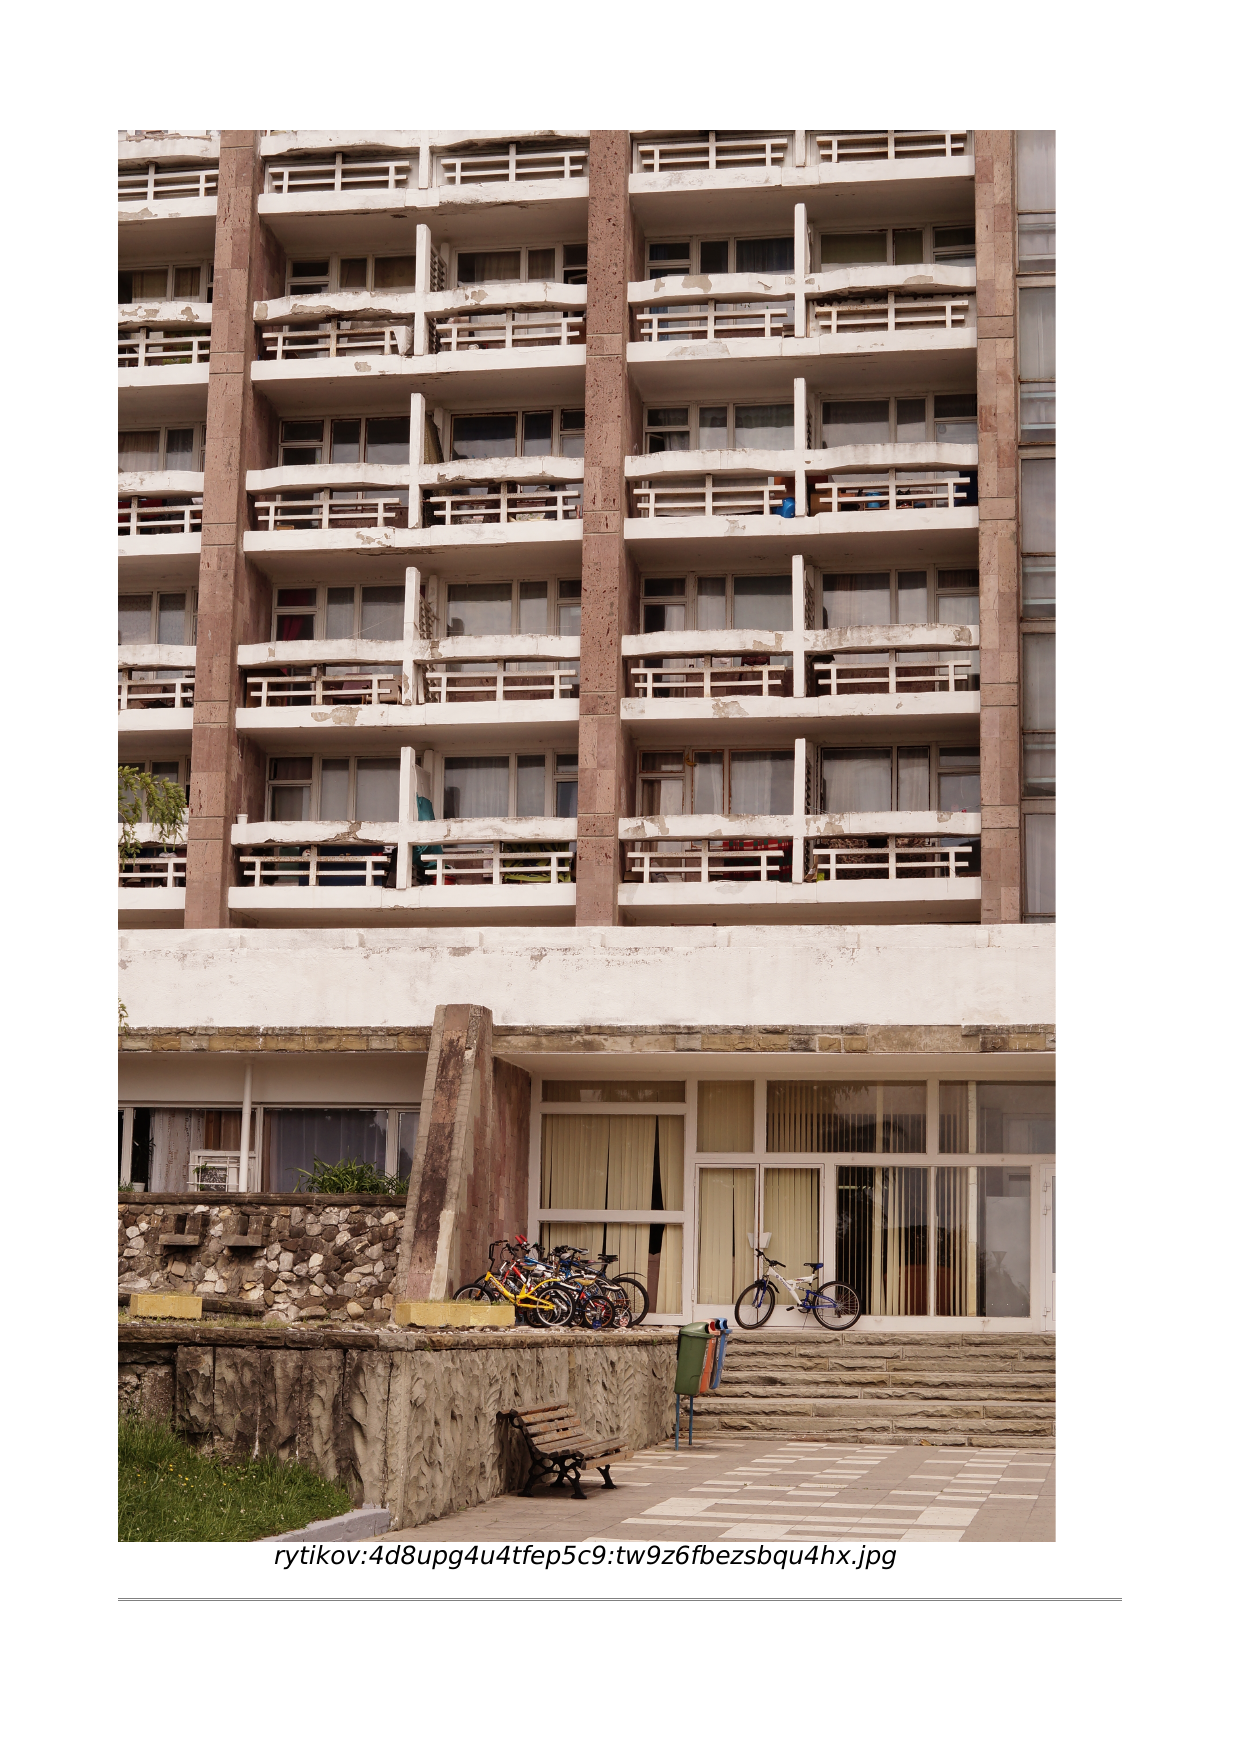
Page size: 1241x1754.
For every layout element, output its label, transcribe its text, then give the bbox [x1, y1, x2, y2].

text rytikov:4d8upg4u4tfep5c9:tw9z6fbezsbqu4hx.jpg [118, 1542, 1056, 1571]
picture [118, 130, 1056, 1542]
